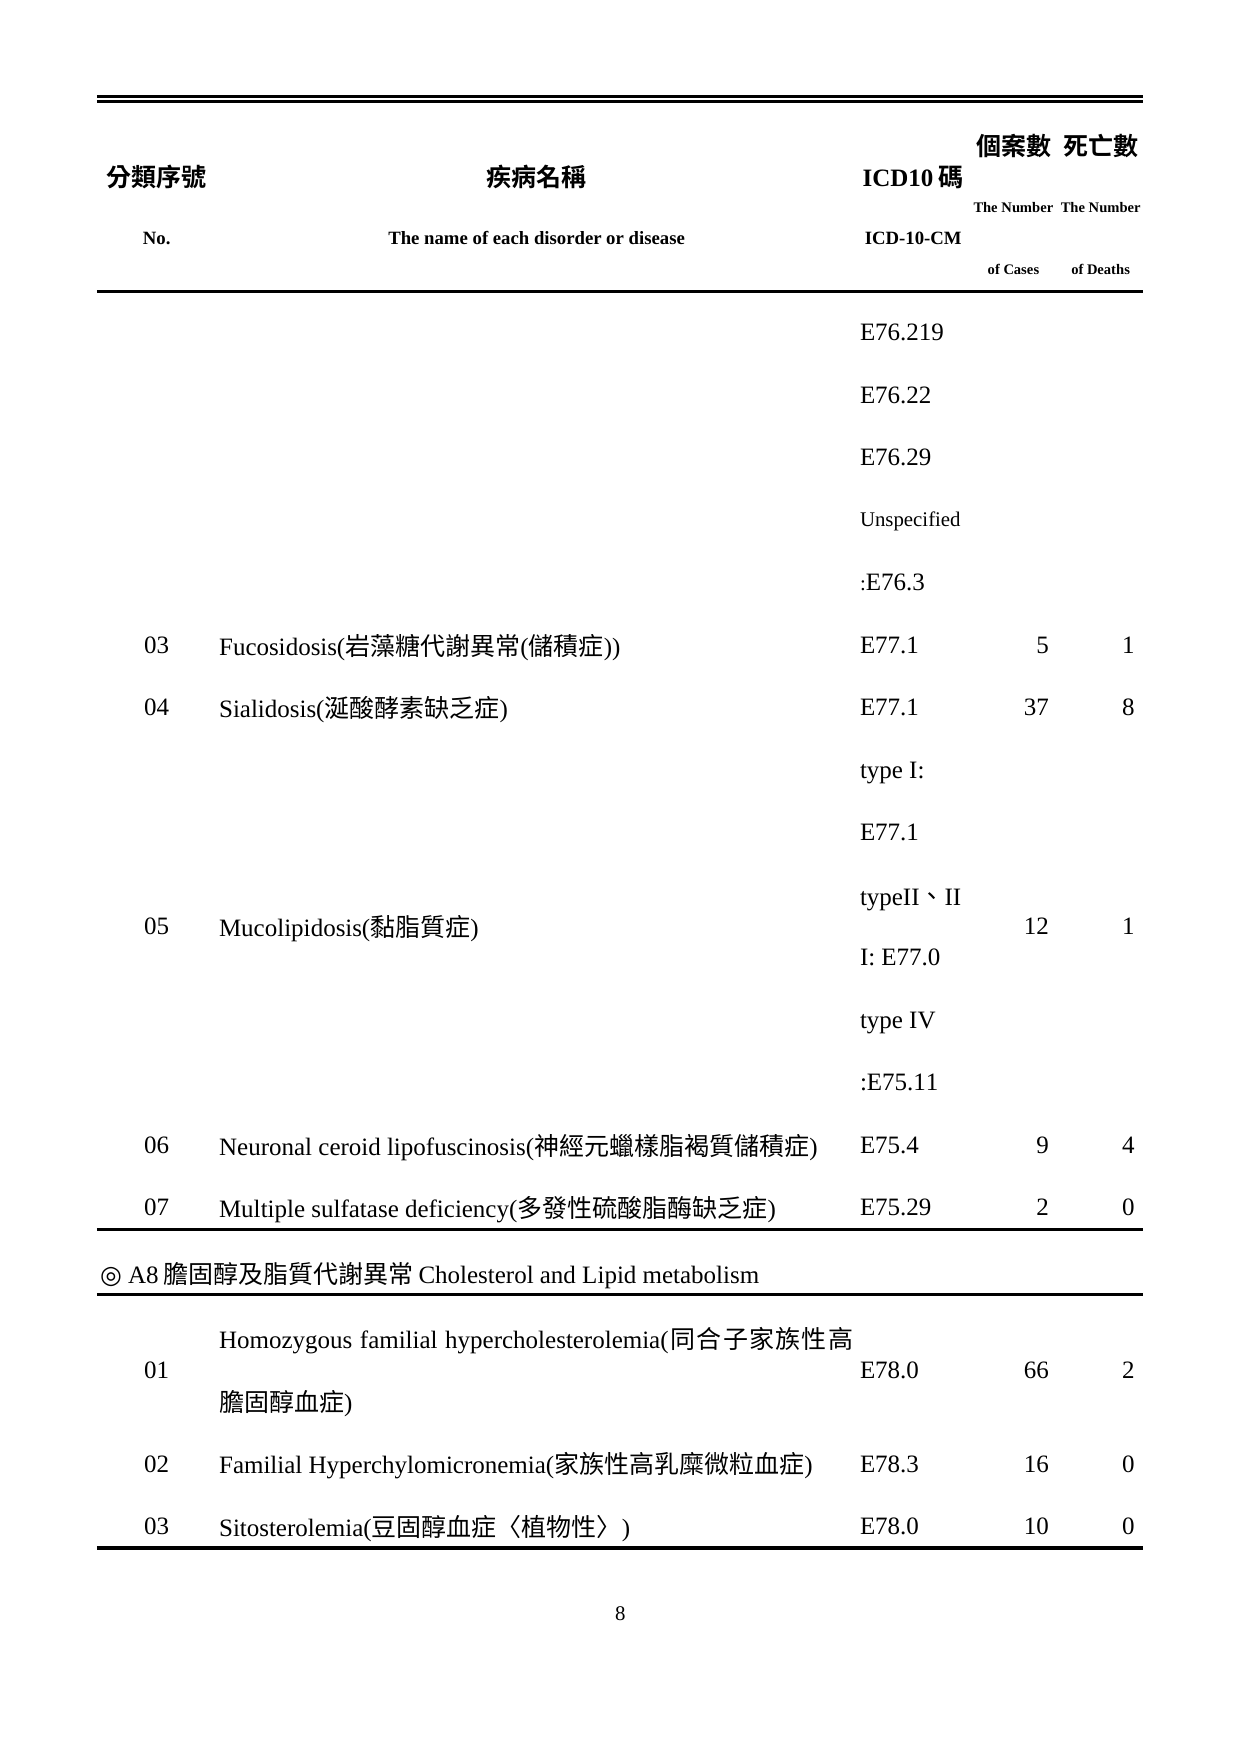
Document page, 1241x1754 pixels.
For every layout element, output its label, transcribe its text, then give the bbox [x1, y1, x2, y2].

table_cell 37 [969, 665, 1057, 728]
table_cell E78.0 [857, 1296, 969, 1421]
table_cell [969, 293, 1057, 603]
table_cell 4 [1058, 1103, 1143, 1165]
table_cell 0 [1058, 1165, 1143, 1228]
table_cell ◎ A8膽固醇及脂質代謝異常Cholesterol and Lipid metabolism [97, 1231, 1143, 1293]
table_cell E78.3 [857, 1421, 969, 1484]
table_cell 0 [1058, 1484, 1143, 1546]
table_header 死亡數 The Number of Deaths [1058, 103, 1143, 290]
table_cell Multiple sulfatase deficiency(多發性硫酸脂酶缺乏症) [216, 1165, 857, 1228]
table_header ICD10碼 ICD-10-CM [857, 103, 969, 290]
table_cell 06 [97, 1103, 216, 1165]
table_header 分類序號 No. [97, 103, 216, 290]
table_cell 1 [1058, 728, 1143, 1103]
table_cell 1 [1058, 603, 1143, 665]
table_cell E77.1 [857, 665, 969, 728]
table_cell E75.4 [857, 1103, 969, 1165]
table_cell Sialidosis(涎酸酵素缺乏症) [216, 665, 857, 728]
table_cell 02 [97, 1421, 216, 1484]
table_cell Familial Hyperchylomicronemia(家族性高乳糜微粒血症) [216, 1421, 857, 1484]
table_cell 2 [1058, 1296, 1143, 1421]
table_cell E77.1 [857, 603, 969, 665]
table_cell 03 [97, 603, 216, 665]
table_cell 10 [969, 1484, 1057, 1546]
table_cell Homozygous familial hypercholesterolemia(同合子家族性高膽固醇血症) [216, 1296, 857, 1421]
table_cell [97, 293, 216, 603]
table_cell 04 [97, 665, 216, 728]
table_cell Sitosterolemia(豆固醇血症〈植物性〉) [216, 1484, 857, 1546]
table_cell 12 [969, 728, 1057, 1103]
table_cell 8 [1058, 665, 1143, 728]
table_header 疾病名稱 The name of each disorder or disease [216, 103, 857, 290]
table_cell 2 [969, 1165, 1057, 1228]
table_header 個案數 The Number of Cases [969, 103, 1057, 290]
table_cell 5 [969, 603, 1057, 665]
table_cell 01 [97, 1296, 216, 1421]
table_cell 16 [969, 1421, 1057, 1484]
table_cell Fucosidosis(岩藻糖代謝異常(儲積症)) [216, 603, 857, 665]
table_cell [1058, 293, 1143, 603]
table_cell 03 [97, 1484, 216, 1546]
table_cell 9 [969, 1103, 1057, 1165]
table_cell Mucolipidosis(黏脂質症) [216, 728, 857, 1103]
table_cell [216, 293, 857, 603]
table_cell 66 [969, 1296, 1057, 1421]
table_cell Neuronal ceroid lipofuscinosis(神經元蠟樣脂褐質儲積症) [216, 1103, 857, 1165]
table_cell E76.219 E76.22 E76.29 Unspecified:E76.3 [857, 293, 969, 603]
table_cell 05 [97, 728, 216, 1103]
table_cell E78.0 [857, 1484, 969, 1546]
table_cell type I: E77.1 typeII、III: E77.0 type IV :E75.11 [857, 728, 969, 1103]
table_cell E75.29 [857, 1165, 969, 1228]
table_cell 0 [1058, 1421, 1143, 1484]
table_cell 07 [97, 1165, 216, 1228]
